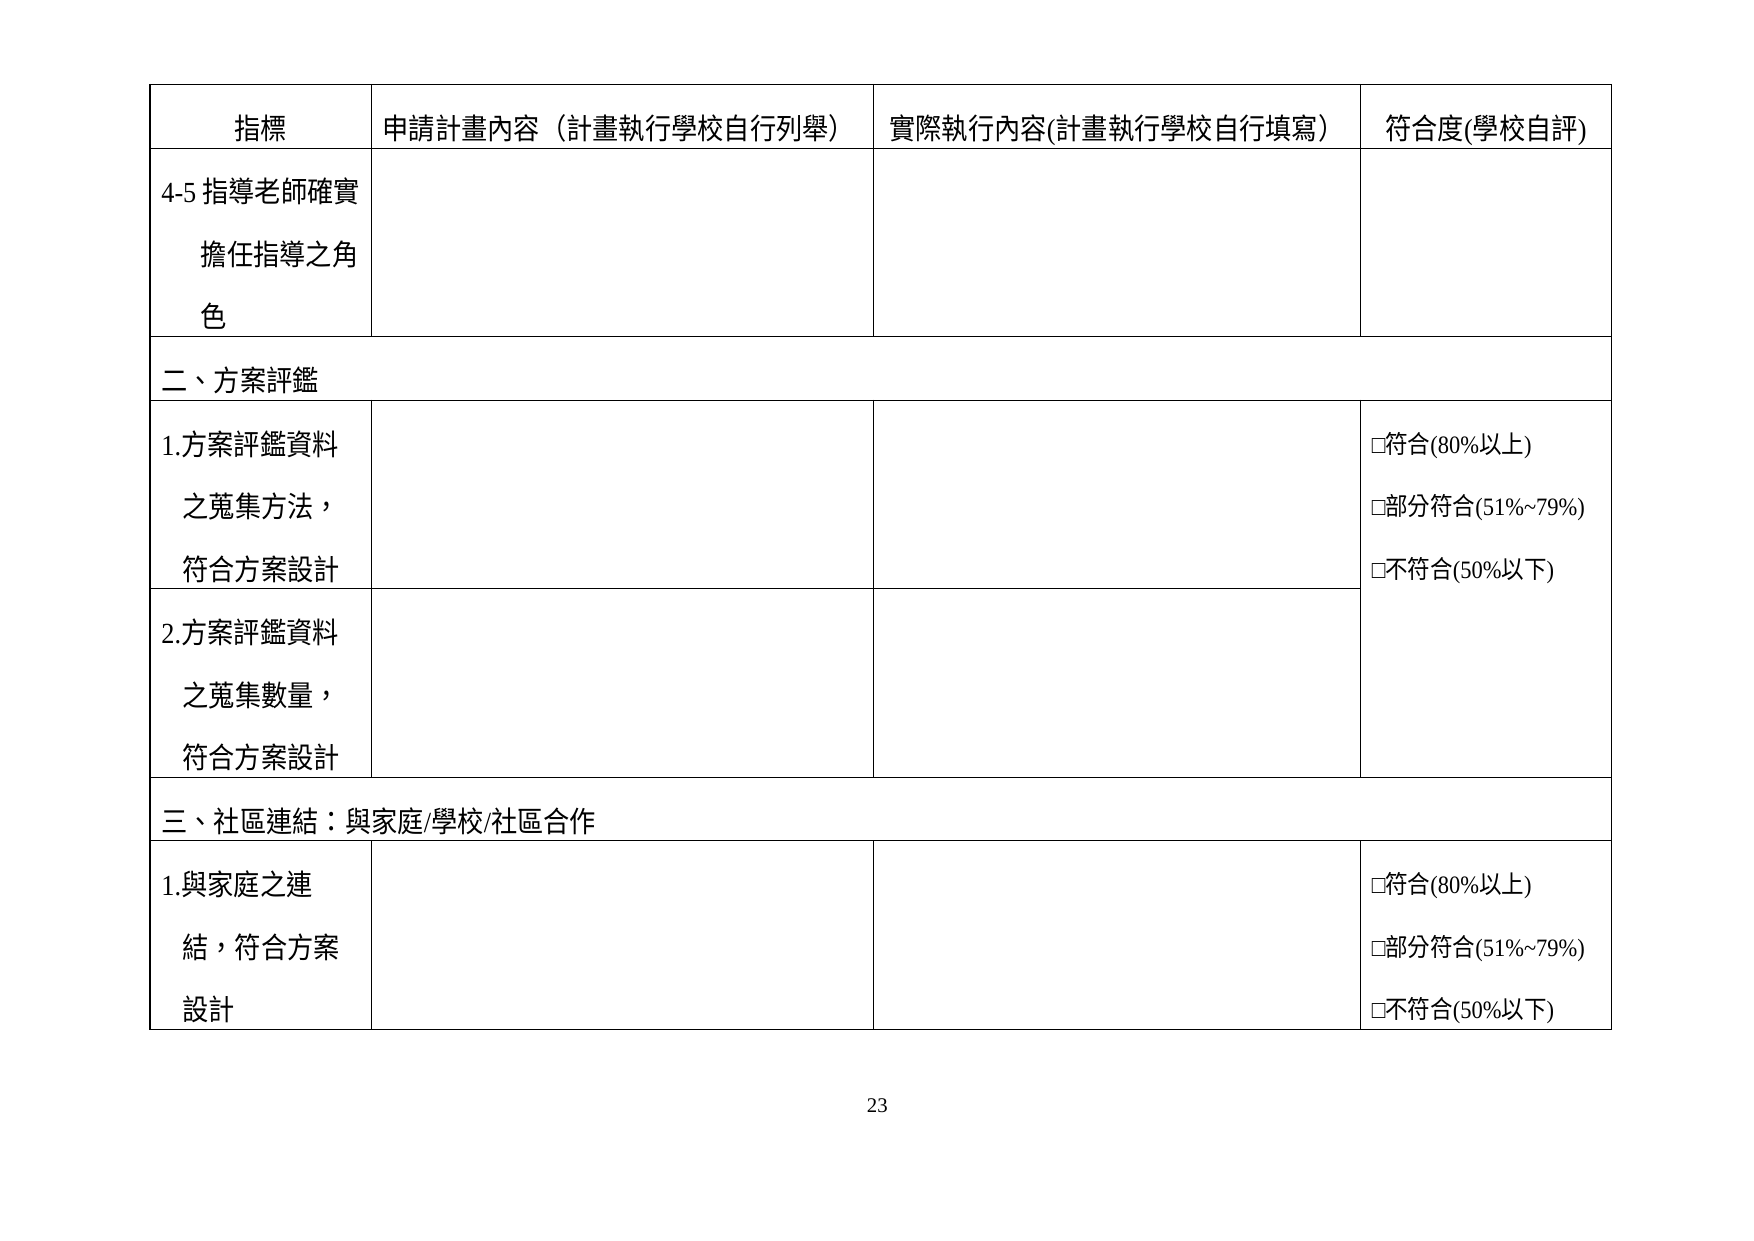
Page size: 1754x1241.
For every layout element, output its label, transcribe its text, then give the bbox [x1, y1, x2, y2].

table_header 指標 [151, 85, 371, 147]
table_header 實際執行內容(計畫執行學校自行填寫） [874, 85, 1360, 147]
table_cell [372, 149, 873, 336]
table_cell □符合(80%以上) □部分符合(51%~79%) □不符合(50%以下) [1361, 841, 1611, 1029]
table_cell [1361, 149, 1611, 336]
table_cell 1.方案評鑑資料之蒐集方法，符合方案設計 [151, 401, 371, 588]
table_cell 4-5指導老師確實擔任指導之角色 [151, 149, 371, 336]
table_cell [874, 149, 1360, 336]
table_header 符合度(學校自評) [1361, 85, 1611, 147]
table_header 申請計畫內容（計畫執行學校自行列舉） [372, 85, 873, 147]
table_cell 1.與家庭之連結，符合方案設計 [151, 841, 371, 1029]
table_cell [372, 589, 873, 777]
table_cell [874, 401, 1360, 588]
table_cell 三、社區連結：與家庭/學校/社區合作 [151, 778, 1611, 840]
table_cell □符合(80%以上) □部分符合(51%~79%) □不符合(50%以下) [1361, 401, 1611, 777]
table_cell 2.方案評鑑資料之蒐集數量，符合方案設計 [151, 589, 371, 777]
table_cell [372, 401, 873, 588]
table_cell 二、方案評鑑 [151, 337, 1611, 399]
table_cell [372, 841, 873, 1029]
table_cell [874, 589, 1360, 777]
table_cell [874, 841, 1360, 1029]
